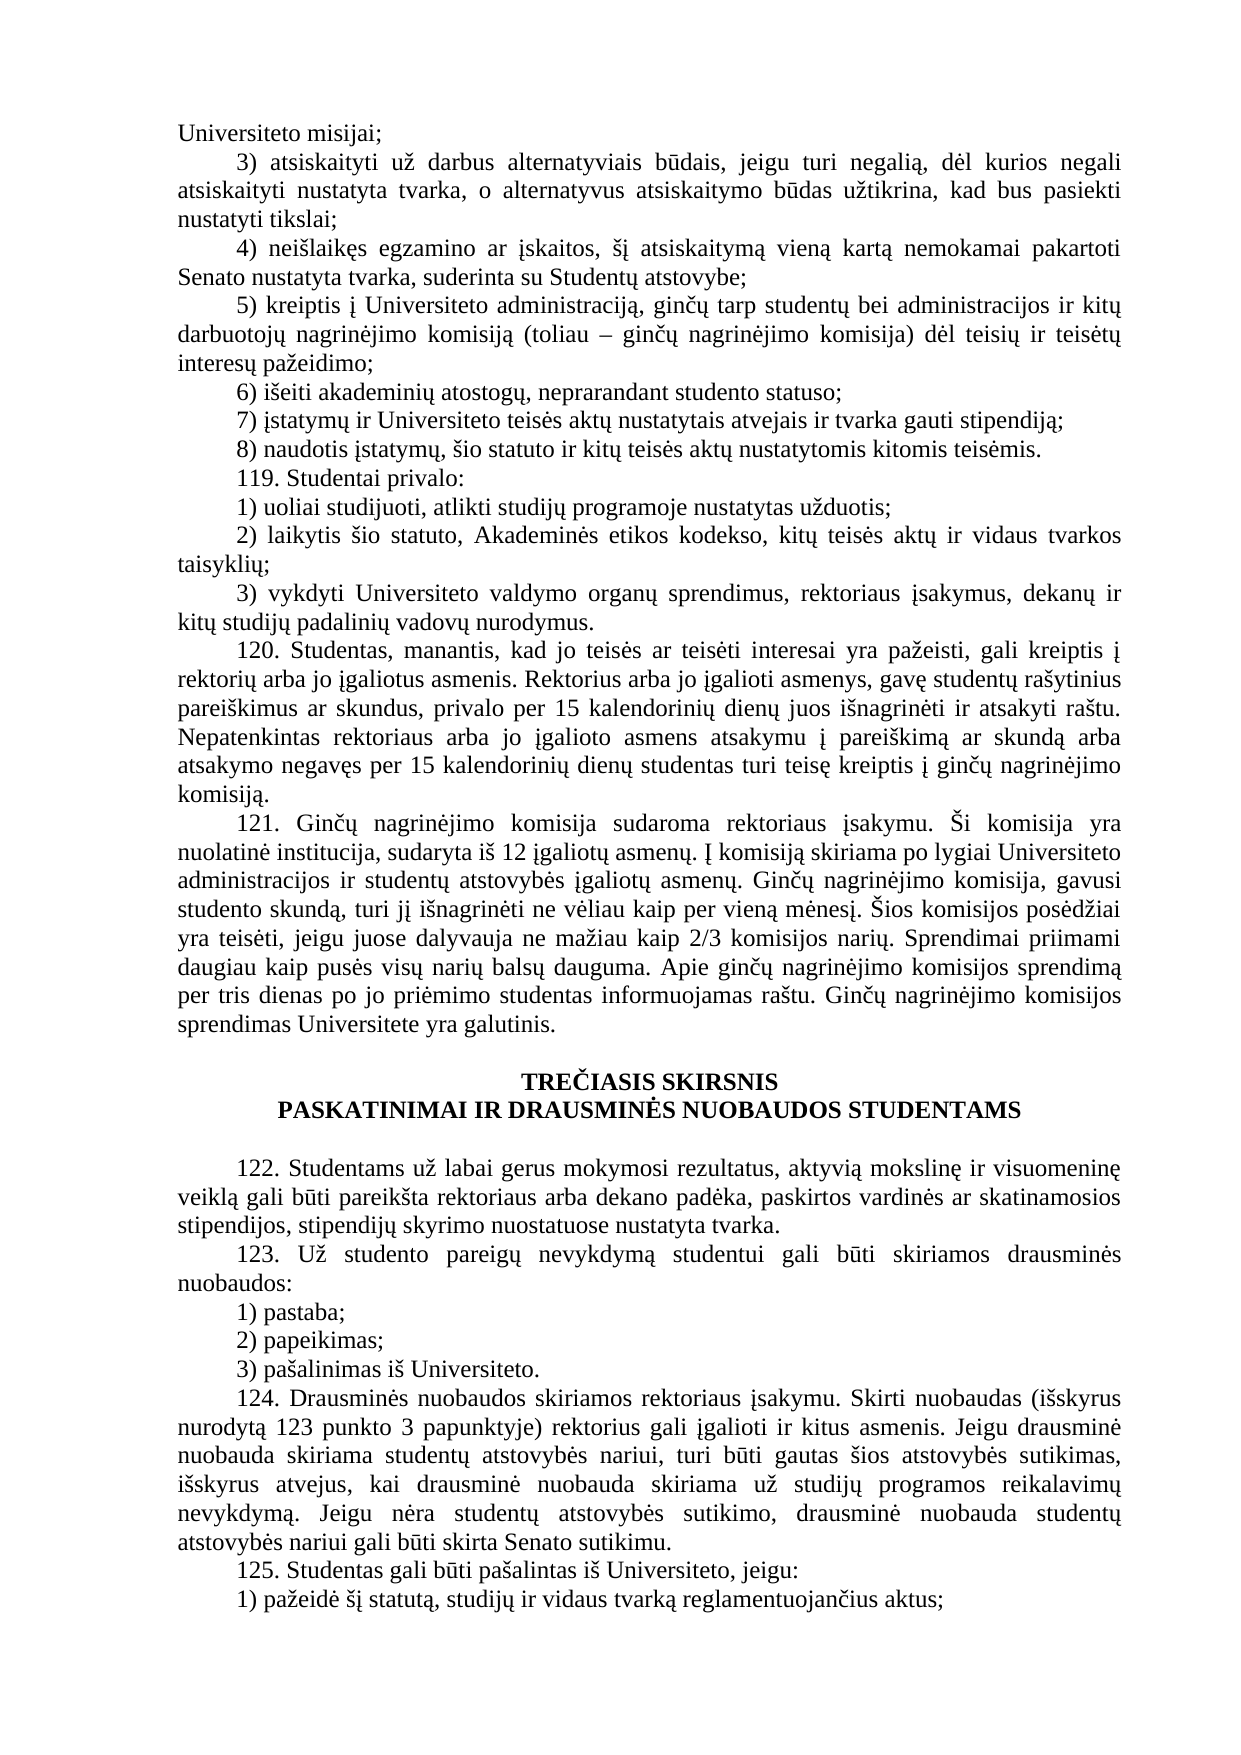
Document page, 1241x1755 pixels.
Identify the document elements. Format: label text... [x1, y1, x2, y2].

text 3) vykdyti Universiteto valdymo organų sprendimus, rektoriaus įsakymus, dekanų ir kitų studijų padalinių vadovų nurodymus. [177, 578, 1122, 636]
text 4) neišlaikęs egzamino ar įskaitos, šį atsiskaitymą vieną kartą nemokamai pakartoti Senato nustatyta tvarka, suderinta su Studentų atstovybe; [177, 233, 1122, 291]
text 121. Ginčų nagrinėjimo komisija sudaroma rektoriaus įsakymu. Ši komisija yra nuolatinė institucija, sudaryta iš 12 įgaliotų asmenų. Į komisiją skiriama po lygiai Universiteto administracijos ir studentų atstovybės įgaliotų asmenų. Ginčų nagrinėjimo komisija, gavusi studento skundą, turi jį išnagrinėti ne vėliau kaip per vieną mėnesį. Šios komisijos posėdžiai yra teisėti, jeigu juose dalyvauja ne mažiau kaip 2/3 komisijos narių. Sprendimai priimami daugiau kaip pusės visų narių balsų dauguma. Apie ginčų nagrinėjimo komisijos sprendimą per tris dienas po jo priėmimo studentas informuojamas raštu. Ginčų nagrinėjimo komisijos sprendimas Universitete yra galutinis. [177, 808, 1122, 1038]
text 1) uoliai studijuoti, atlikti studijų programoje nustatytas užduotis; [177, 492, 1122, 521]
text 7) įstatymų ir Universiteto teisės aktų nustatytais atvejais ir tvarka gauti stipendiją; [177, 406, 1122, 434]
text Universiteto misijai; [177, 118, 1122, 147]
text 1) pažeidė šį statutą, studijų ir vidaus tvarką reglamentuojančius aktus; [177, 1584, 1122, 1613]
text 3) atsiskaityti už darbus alternatyviais būdais, jeigu turi negalią, dėl kurios negali atsiskaityti nustatyta tvarka, o alternatyvus atsiskaitymo būdas užtikrina, kad bus pasiekti nustatyti tikslai; [177, 147, 1122, 233]
text 2) laikytis šio statuto, Akademinės etikos kodekso, kitų teisės aktų ir vidaus tvarkos taisyklių; [177, 521, 1122, 578]
text 3) pašalinimas iš Universiteto. [177, 1354, 1122, 1383]
text 123. Už studento pareigų nevykdymą studentui gali būti skiriamos drausminės nuobaudos: [177, 1239, 1122, 1297]
text 120. Studentas, manantis, kad jo teisės ar teisėti interesai yra pažeisti, gali kreiptis į rektorių arba jo įgaliotus asmenis. Rektorius arba jo įgalioti asmenys, gavę studentų rašytinius pareiškimus ar skundus, privalo per 15 kalendorinių dienų juos išnagrinėti ir atsakyti raštu. Nepatenkintas rektoriaus arba jo įgalioto asmens atsakymu į pareiškimą ar skundą arba atsakymo negavęs per 15 kalendorinių dienų studentas turi teisę kreiptis į ginčų nagrinėjimo komisiją. [177, 636, 1122, 808]
text 124. Drausminės nuobaudos skiriamos rektoriaus įsakymu. Skirti nuobaudas (išskyrus nurodytą 123 punkto 3 papunktyje) rektorius gali įgalioti ir kitus asmenis. Jeigu drausminė nuobauda skiriama studentų atstovybės nariui, turi būti gautas šios atstovybės sutikimas, išskyrus atvejus, kai drausminė nuobauda skiriama už studijų programos reikalavimų nevykdymą. Jeigu nėra studentų atstovybės sutikimo, drausminė nuobauda studentų atstovybės nariui gali būti skirta Senato sutikimu. [177, 1383, 1122, 1556]
text 5) kreiptis į Universiteto administraciją, ginčų tarp studentų bei administracijos ir kitų darbuotojų nagrinėjimo komisiją (toliau – ginčų nagrinėjimo komisija) dėl teisių ir teisėtų interesų pažeidimo; [177, 291, 1122, 377]
text Paskatinimai ir drausminės nuobaudos studentams [177, 1096, 1122, 1124]
text 2) papeikimas; [177, 1326, 1122, 1354]
text 125. Studentas gali būti pašalintas iš Universiteto, jeigu: [177, 1556, 1122, 1584]
text 1) pastaba; [177, 1297, 1122, 1326]
text 6) išeiti akademinių atostogų, neprarandant studento statuso; [177, 377, 1122, 406]
text 8) naudotis įstatymų, šio statuto ir kitų teisės aktų nustatytomis kitomis teisėmis. [177, 434, 1122, 463]
text TREČIASIS skirsnis [177, 1067, 1122, 1096]
text 119. Studentai privalo: [177, 463, 1122, 492]
text 122. Studentams už labai gerus mokymosi rezultatus, aktyvią mokslinę ir visuomeninę veiklą gali būti pareikšta rektoriaus arba dekano padėka, paskirtos vardinės ar skatinamosios stipendijos, stipendijų skyrimo nuostatuose nustatyta tvarka. [177, 1153, 1122, 1239]
